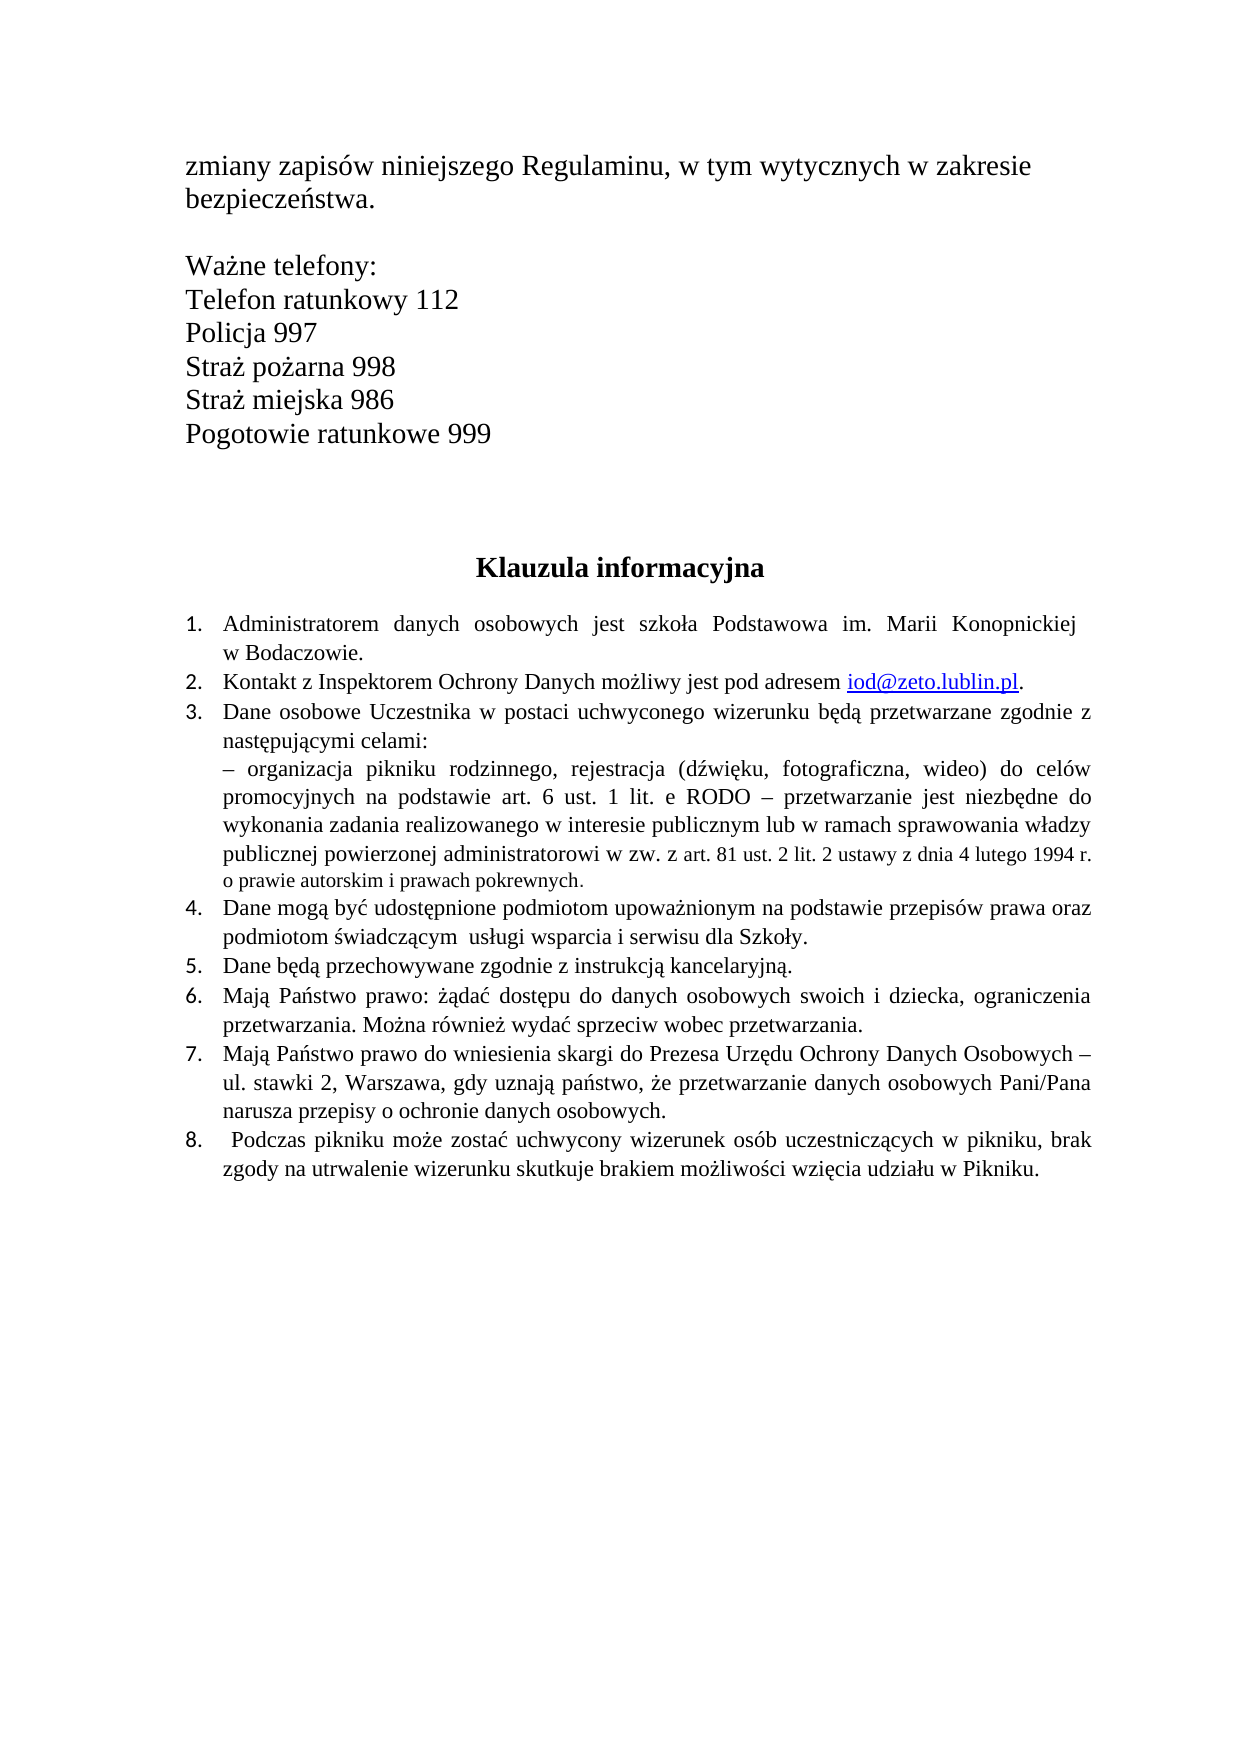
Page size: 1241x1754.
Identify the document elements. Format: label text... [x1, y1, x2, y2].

text Ważne telefony: Telefon ratunkowy 112 Policja 997 Straż pożarna 998 Straż miejska 986 Pogotowie ratunkowe 999 [185, 215, 1093, 449]
list Mają Państwo prawo do wniesienia skargi do Prezesa Urzędu Ochrony Danych Osobowych – ul. stawki 2, Warszawa, gdy uznają państwo, że przetwarzanie danych osobowych Pani/Pana narusza przepisy o ochronie danych osobowych. [185, 1039, 1093, 1123]
text – organizacja pikniku rodzinnego, rejestracja (dźwięku, fotograficzna, wideo) do celów promocyjnych na podstawie art. 6 ust. 1 lit. e RODO – przetwarzanie jest niezbędne do wykonania zadania realizowanego w interesie publicznym lub w ramach sprawowania władzy publicznej powierzonej administratorowi w zw. z art. 81 ust. 2 lit. 2 ustawy z dnia 4 lutego 1994 r. o prawie autorskim i prawach pokrewnych. [223, 755, 1093, 892]
list Kontakt z Inspektorem Ochrony Danych możliwy jest pod adresem iod@zeto.lublin.pl. [185, 667, 1093, 695]
list Dane mogą być udostępnione podmiotom upoważnionym na podstawie przepisów prawa oraz podmiotom świadczącym usługi wsparcia i serwisu dla Szkoły. [185, 893, 1093, 949]
list Dane osobowe Uczestnika w postaci uchwyconego wizerunku będą przetwarzane zgodnie z następującymi celami: [185, 697, 1093, 753]
text Klauzula informacyjna [148, 550, 1093, 584]
list Administratorem danych osobowych jest szkoła Podstawowa im. Marii Konopnickiej w Bodaczowie. [185, 609, 1093, 666]
list Dane będą przechowywane zgodnie z instrukcją kancelaryjną. [185, 951, 1093, 979]
list Mają Państwo prawo: żądać dostępu do danych osobowych swoich i dziecka, ograniczenia przetwarzania. Można również wydać sprzeciw wobec przetwarzania. [185, 981, 1093, 1037]
list Podczas pikniku może zostać uchwycony wizerunek osób uczestniczących w pikniku, brak zgody na utrwalenie wizerunku skutkuje brakiem możliwości wzięcia udziału w Pikniku. [185, 1125, 1093, 1181]
text zmiany zapisów niniejszego Regulaminu, w tym wytycznych w zakresie bezpieczeństwa. [185, 148, 1093, 215]
